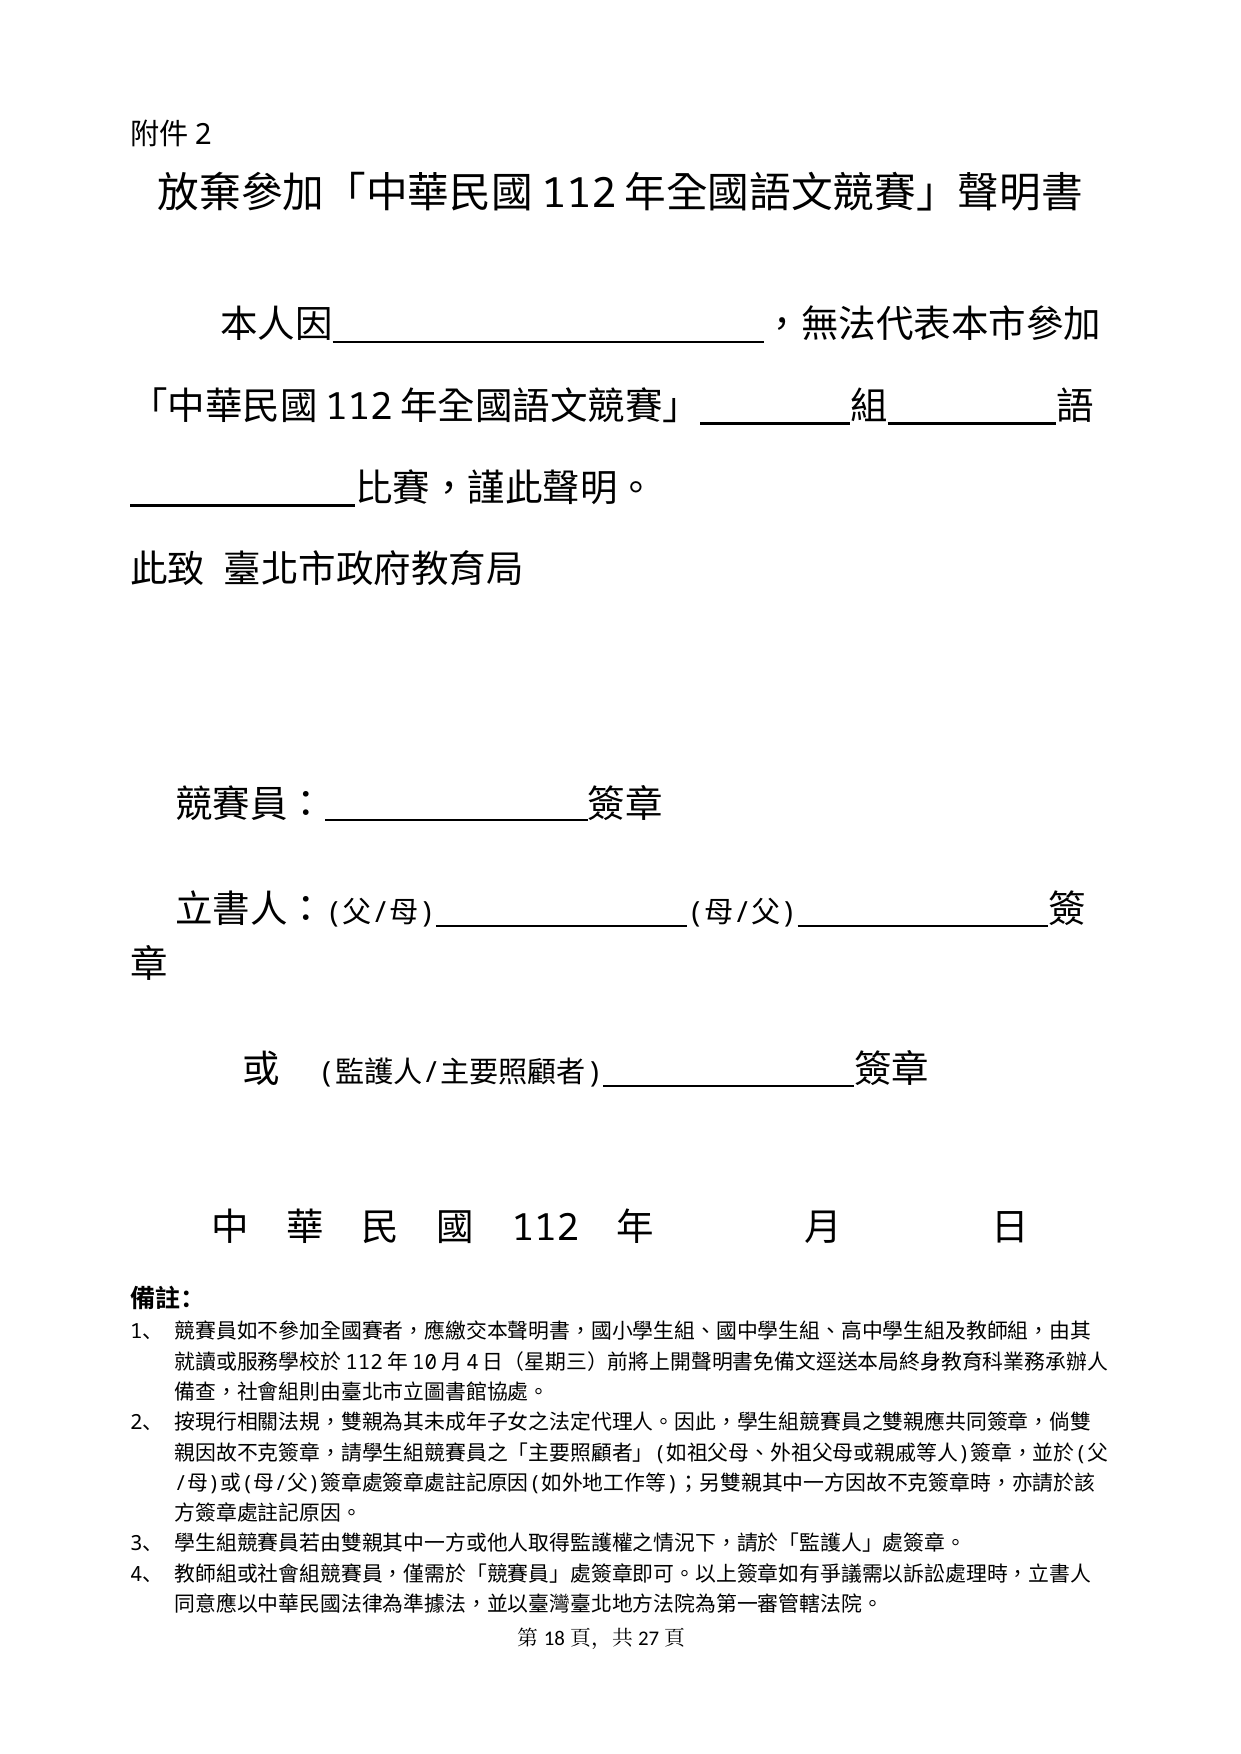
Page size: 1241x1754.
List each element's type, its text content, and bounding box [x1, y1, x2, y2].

list 學生組競賽員若由雙親其中一方或他人取得監護權之情況下，請於「監護人」處簽章。 [130, 1527, 1110, 1557]
text 比賽，謹此聲明。 [130, 457, 1110, 512]
text 或 (監護人/主要照顧者) 簽章 [130, 1039, 1110, 1093]
text 備註： [130, 1278, 1110, 1315]
text 立書人：(父/母) (母/父) 簽章 [130, 879, 1110, 988]
text 附件2 [130, 111, 1110, 153]
text 競賽員： 簽章 [130, 773, 1110, 828]
list 競賽員如不參加全國賽者，應繳交本聲明書，國小學生組、國中學生組、高中學生組及教師組，由其就讀或服務學校於112年10月4日（星期三）前將上開聲明書免備文逕送本局終身教育科業務承辦人備查，社會組則由臺北市立圖書館協處。 [130, 1315, 1110, 1406]
text 本人因 ，無法代表本市參加「中華民國112年全國語文競賽」 組 語 [130, 294, 1110, 430]
text 中 華 民 國 112 年 月 日 [130, 1197, 1110, 1251]
list 教師組或社會組競賽員，僅需於「競賽員」處簽章即可。以上簽章如有爭議需以訴訟處理時，立書人同意應以中華民國法律為準據法，並以臺灣臺北地方法院為第一審管轄法院。 [130, 1557, 1110, 1617]
text 放棄參加「中華民國112年全國語文競賽」聲明書 [130, 159, 1110, 220]
list 按現行相關法規，雙親為其未成年子女之法定代理人。因此，學生組競賽員之雙親應共同簽章，倘雙親因故不克簽章，請學生組競賽員之「主要照顧者」(如祖父母、外祖父母或親戚等人)簽章，並於(父/母)或(母/父)簽章處簽章處註記原因(如外地工作等)；另雙親其中一方因故不克簽章時，亦請於該方簽章處註記原因。 [130, 1406, 1110, 1527]
text 此致 臺北市政府教育局 [130, 539, 1110, 593]
